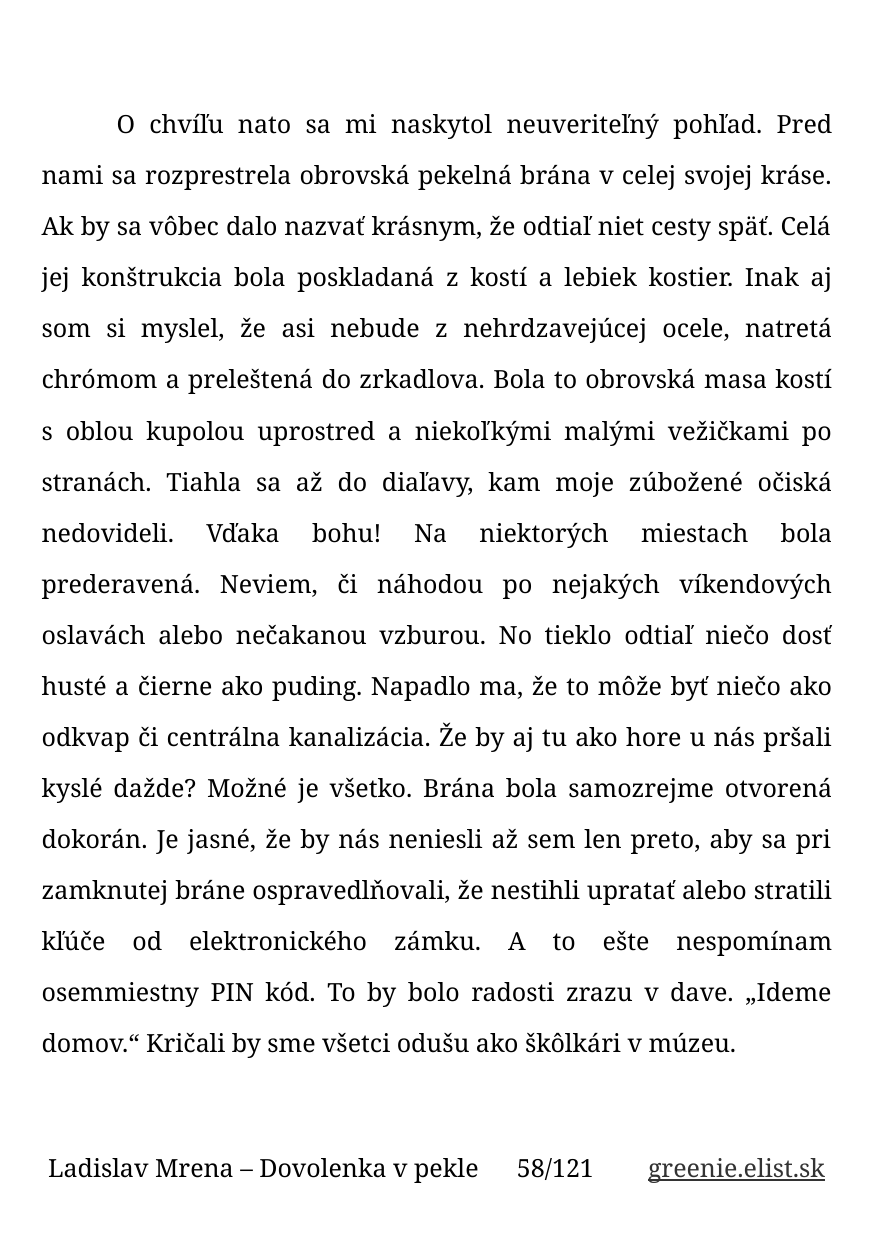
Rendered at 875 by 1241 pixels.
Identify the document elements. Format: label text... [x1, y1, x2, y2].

text O chvíľu nato sa mi naskytol neuveriteľný pohľad. Pred nami sa rozprestrela obrovská pekelná brána v celej svojej kráse. Ak by sa vôbec dalo nazvať krásnym, že odtiaľ niet cesty späť. Celá jej konštrukcia bola poskladaná z kostí a lebiek kostier. Inak aj som si myslel, že asi nebude z nehrdzavejúcej ocele, natretá chrómom a preleštená do zrkadlova. Bola to obrovská masa kostí s oblou kupolou uprostred a niekoľkými malými vežičkami po stranách. Tiahla sa až do diaľavy, kam moje zúbožené očiská nedovideli. Vďaka bohu! Na niektorých miestach bola prederavená. Neviem, či náhodou po nejakých víkendových oslavách alebo nečakanou vzburou. No tieklo odtiaľ niečo dosť husté a čierne ako puding. Napadlo ma, že to môže byť niečo ako odkvap či centrálna kanalizácia. Že by aj tu ako hore u nás pršali kyslé dažde? Možné je všetko. Brána bola samozrejme otvorená dokorán. Je jasné, že by nás neniesli až sem len preto, aby sa pri zamknutej bráne ospravedlňovali, že nestihli upratať alebo stratili kľúče od elektronického zámku. A to ešte nespomínam osemmiestny PIN kód. To by bolo radosti zrazu v dave. „Ideme domov.“ Kričali by sme všetci odušu ako škôlkári v múzeu. [41, 107, 833, 1060]
